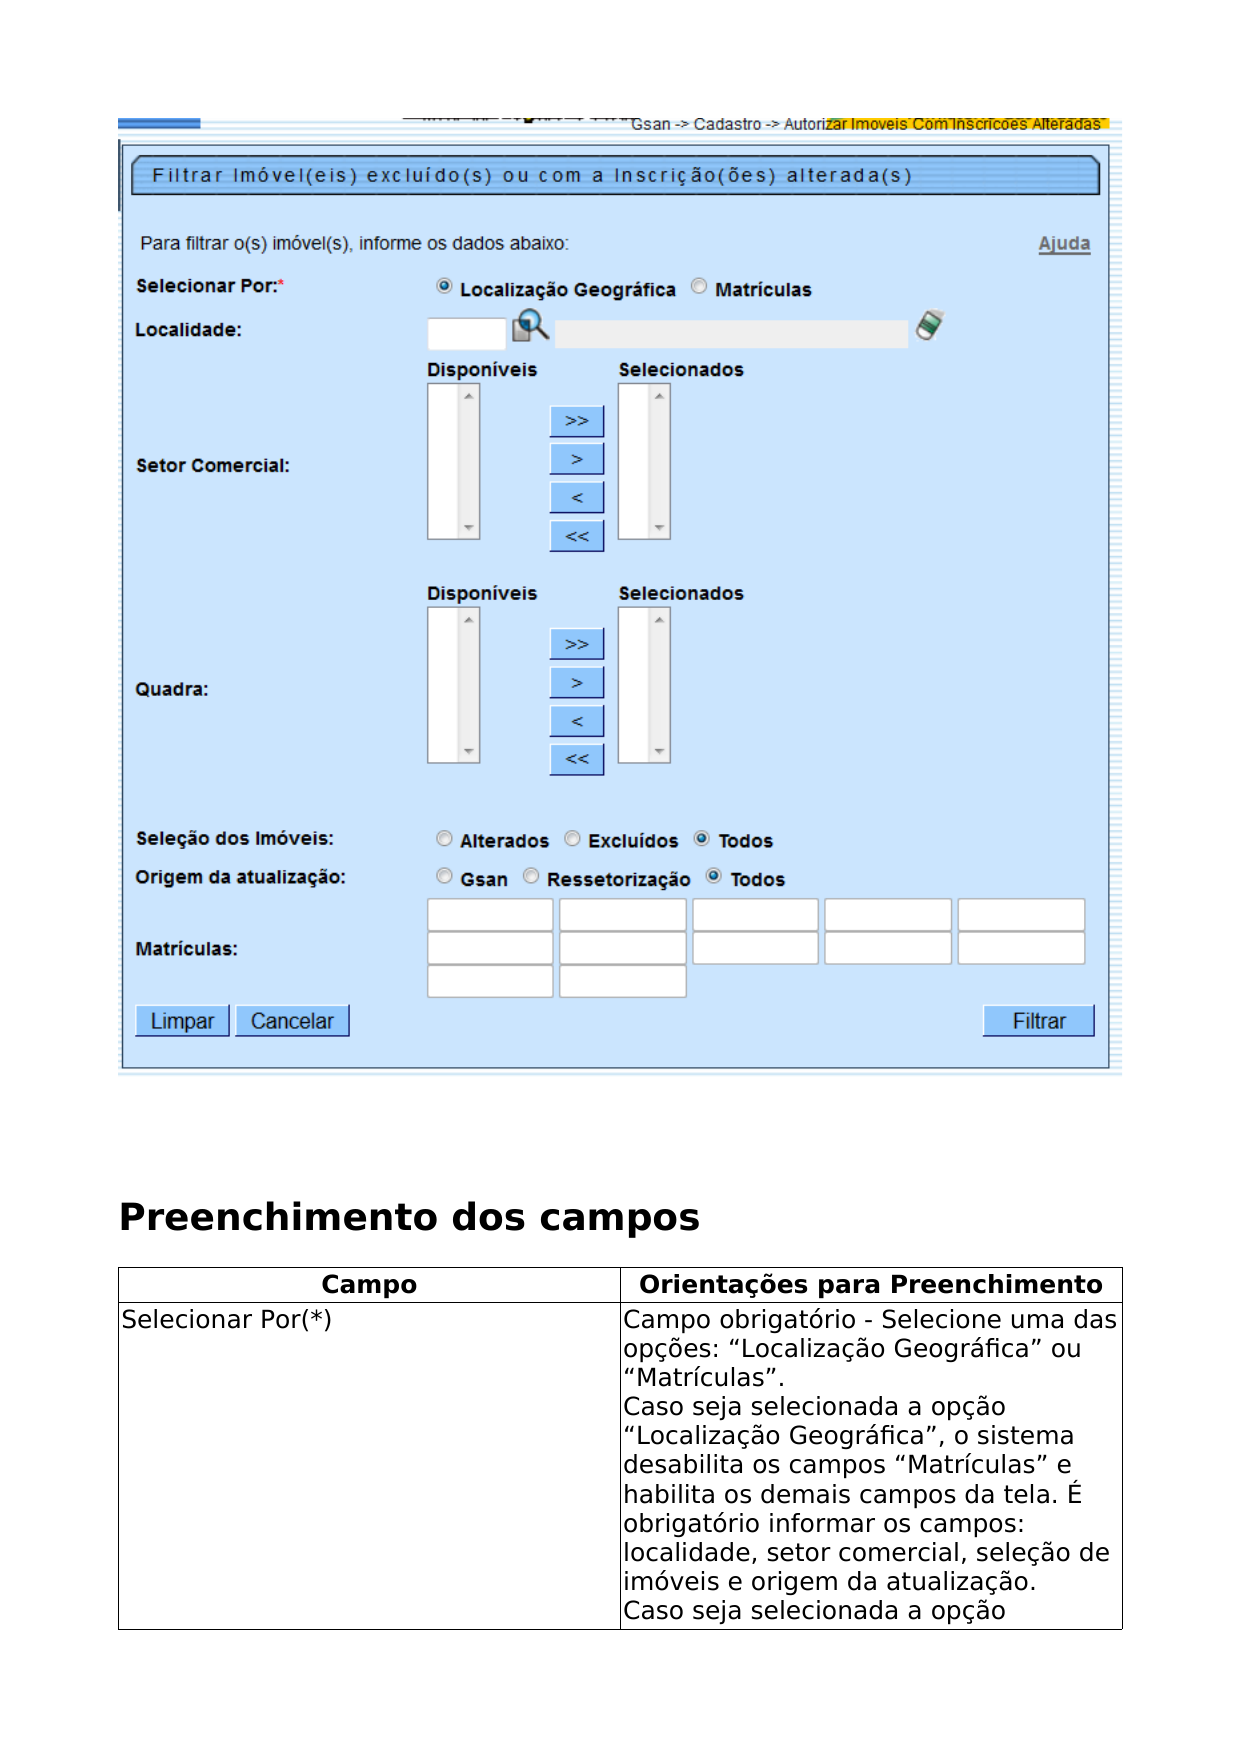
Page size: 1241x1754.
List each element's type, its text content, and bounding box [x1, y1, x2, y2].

table_cell Selecionar Por(*) [119, 1303, 620, 1629]
picture [118, 118, 1123, 1094]
table_header Campo [119, 1268, 620, 1302]
subtitle Preenchimento dos campos [118, 1196, 1122, 1239]
table_header Orientações para Preenchimento [621, 1268, 1122, 1302]
table_cell Campo obrigatório - Selecione uma das opções: “Localização Geográfica” ou “Matrículas”. Caso seja selecionada a opção “Localização Geográfica”, o sistema desabilita os campos “Matrículas” e habilita os demais campos da tela. É obrigatório informar os campos: localidade, setor comercial, seleção de imóveis e origem da atualização. Caso seja selecionada a opção [621, 1303, 1122, 1629]
